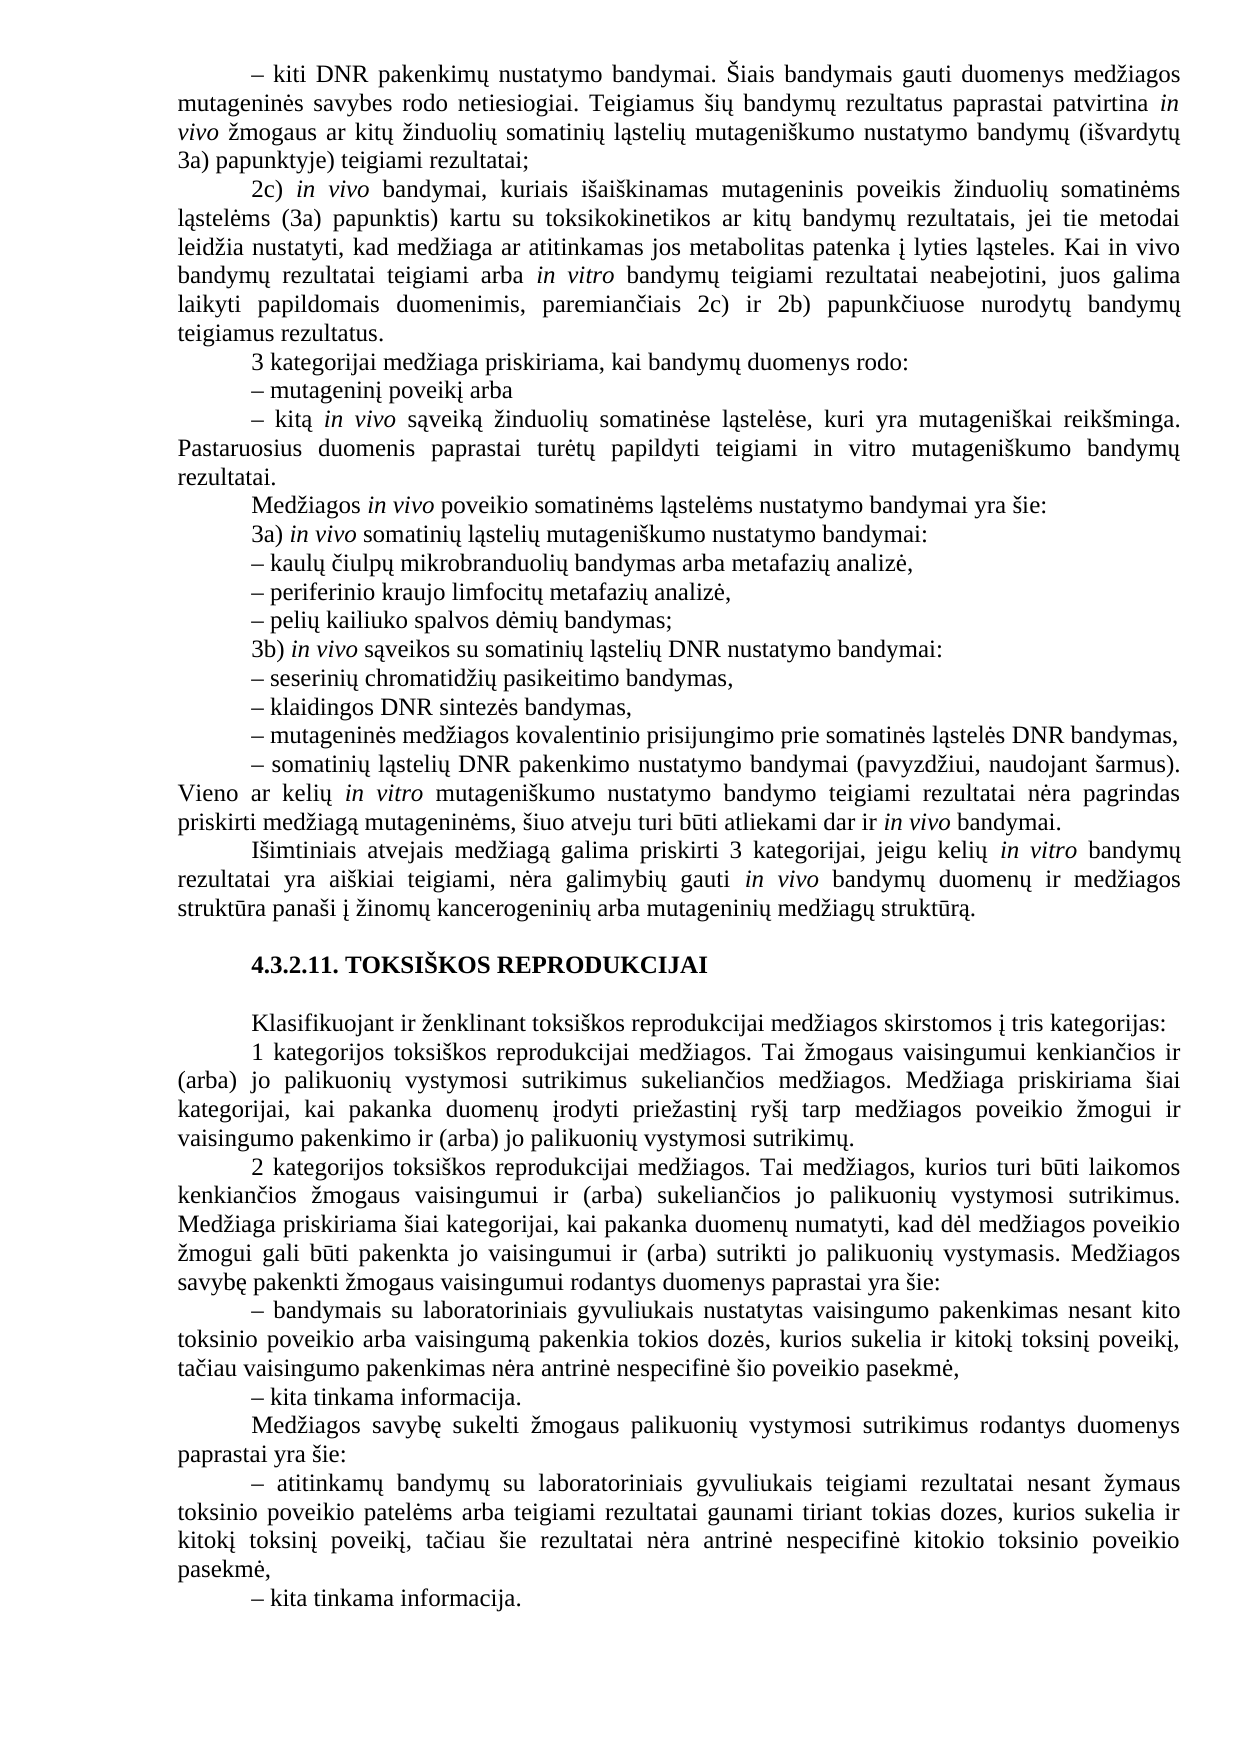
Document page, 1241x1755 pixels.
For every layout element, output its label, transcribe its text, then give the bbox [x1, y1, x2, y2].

text – klaidingos DNR sintezės bandymas, [177, 692, 1181, 720]
text – kita tinkama informacija. [177, 1583, 1181, 1612]
text – kita tinkama informacija. [177, 1382, 1181, 1410]
text – periferinio kraujo limfocitų metafazių analizė, [177, 577, 1181, 605]
text – somatinių ląstelių DNR pakenkimo nustatymo bandymai (pavyzdžiui, naudojant šarmus). Vieno ar kelių in vitro mutageniškumo nustatymo bandymo teigiami rezultatai nėra pagrindas priskirti medžiagą mutageninėms, šiuo atveju turi būti atliekami dar ir in vivo bandymai. [177, 749, 1181, 835]
text 3a) in vivo somatinių ląstelių mutageniškumo nustatymo bandymai: [177, 519, 1181, 548]
text – pelių kailiuko spalvos dėmių bandymas; [177, 605, 1181, 634]
text 4.3.2.11. TOKSIŠKOS REPRODUKCIJAI [177, 950, 1181, 979]
text Medžiagos savybę sukelti žmogaus palikuonių vystymosi sutrikimus rodantys duomenys paprastai yra šie: [177, 1410, 1181, 1468]
text 3b) in vivo sąveikos su somatinių ląstelių DNR nustatymo bandymai: [177, 634, 1181, 663]
text Klasifikuojant ir ženklinant toksiškos reprodukcijai medžiagos skirstomos į tris kategorijas: [177, 1008, 1181, 1037]
text – mutageninį poveikį arba [177, 375, 1181, 404]
text – kitą in vivo sąveiką žinduolių somatinėse ląstelėse, kuri yra mutageniškai reikšminga. Pastaruosius duomenis paprastai turėtų papildyti teigiami in vitro mutageniškumo bandymų rezultatai. [177, 404, 1181, 490]
text Išimtiniais atvejais medžiagą galima priskirti 3 kategorijai, jeigu kelių in vitro bandymų rezultatai yra aiškiai teigiami, nėra galimybių gauti in vivo bandymų duomenų ir medžiagos struktūra panaši į žinomų kancerogeninių arba mutageninių medžiagų struktūrą. [177, 835, 1181, 922]
text 3 kategorijai medžiaga priskiriama, kai bandymų duomenys rodo: [177, 347, 1181, 375]
text 1 kategorijos toksiškos reprodukcijai medžiagos. Tai žmogaus vaisingumui kenkiančios ir (arba) jo palikuonių vystymosi sutrikimus sukeliančios medžiagos. Medžiaga priskiriama šiai kategorijai, kai pakanka duomenų įrodyti priežastinį ryšį tarp medžiagos poveikio žmogui ir vaisingumo pakenkimo ir (arba) jo palikuonių vystymosi sutrikimų. [177, 1037, 1181, 1152]
text Medžiagos in vivo poveikio somatinėms ląstelėms nustatymo bandymai yra šie: [177, 490, 1181, 519]
text 2 kategorijos toksiškos reprodukcijai medžiagos. Tai medžiagos, kurios turi būti laikomos kenkiančios žmogaus vaisingumui ir (arba) sukeliančios jo palikuonių vystymosi sutrikimus. Medžiaga priskiriama šiai kategorijai, kai pakanka duomenų numatyti, kad dėl medžiagos poveikio žmogui gali būti pakenkta jo vaisingumui ir (arba) sutrikti jo palikuonių vystymasis. Medžiagos savybę pakenkti žmogaus vaisingumui rodantys duomenys paprastai yra šie: [177, 1152, 1181, 1295]
text – kiti DNR pakenkimų nustatymo bandymai. Šiais bandymais gauti duomenys medžiagos mutageninės savybes rodo netiesiogiai. Teigiamus šių bandymų rezultatus paprastai patvirtina in vivo žmogaus ar kitų žinduolių somatinių ląstelių mutageniškumo nustatymo bandymų (išvardytų 3a) papunktyje) teigiami rezultatai; [177, 59, 1181, 174]
text – mutageninės medžiagos kovalentinio prisijungimo prie somatinės ląstelės DNR bandymas, [177, 720, 1181, 749]
text 2c) in vivo bandymai, kuriais išaiškinamas mutageninis poveikis žinduolių somatinėms ląstelėms (3a) papunktis) kartu su toksikokinetikos ar kitų bandymų rezultatais, jei tie metodai leidžia nustatyti, kad medžiaga ar atitinkamas jos metabolitas patenka į lyties ląsteles. Kai in vivo bandymų rezultatai teigiami arba in vitro bandymų teigiami rezultatai neabejotini, juos galima laikyti papildomais duomenimis, paremiančiais 2c) ir 2b) papunkčiuose nurodytų bandymų teigiamus rezultatus. [177, 174, 1181, 347]
text – seserinių chromatidžių pasikeitimo bandymas, [177, 663, 1181, 692]
text – kaulų čiulpų mikrobranduolių bandymas arba metafazių analizė, [177, 548, 1181, 577]
text – atitinkamų bandymų su laboratoriniais gyvuliukais teigiami rezultatai nesant žymaus toksinio poveikio patelėms arba teigiami rezultatai gaunami tiriant tokias dozes, kurios sukelia ir kitokį toksinį poveikį, tačiau šie rezultatai nėra antrinė nespecifinė kitokio toksinio poveikio pasekmė, [177, 1468, 1181, 1583]
text – bandymais su laboratoriniais gyvuliukais nustatytas vaisingumo pakenkimas nesant kito toksinio poveikio arba vaisingumą pakenkia tokios dozės, kurios sukelia ir kitokį toksinį poveikį, tačiau vaisingumo pakenkimas nėra antrinė nespecifinė šio poveikio pasekmė, [177, 1295, 1181, 1382]
